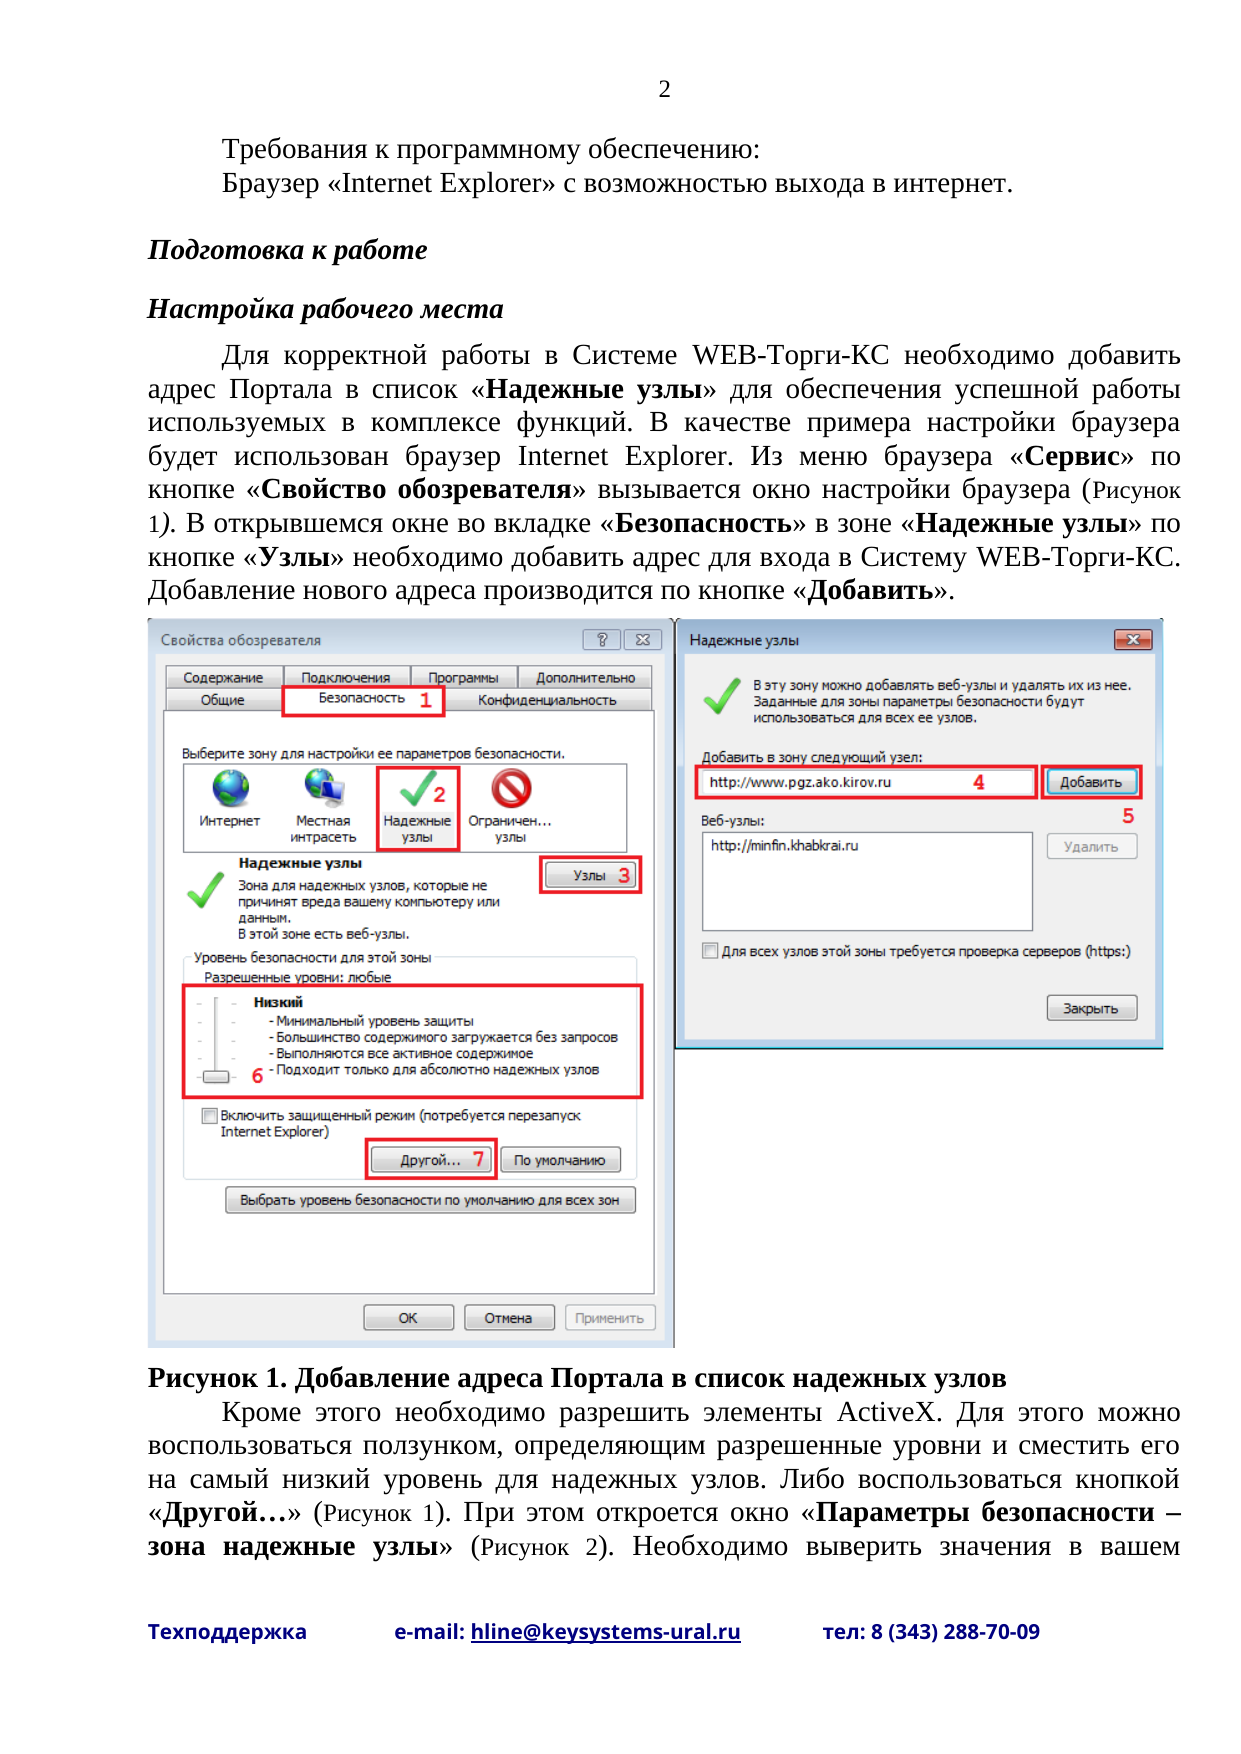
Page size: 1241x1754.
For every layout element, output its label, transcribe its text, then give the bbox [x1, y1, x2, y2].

text Настройка рабочего места [147, 291, 1181, 325]
text Кроме этого необходимо разрешить элементы ActiveX. Для этого можно воспользоваться ползунком, определяющим разрешенные уровни и сместить его на самый низкий уровень для надежных узлов. Либо воспользоваться кнопкой «Другой…» (Рисунок 1). При этом откроется окно «Параметры безопасности – зона надежные узлы» (Рисунок 2). Необходимо выверить значения в вашем [148, 1394, 1181, 1562]
text Браузер «Internet Explorer» с возможностью выхода в интернет. [148, 165, 1181, 198]
text Для корректной работы в Системе WEB-Торги-КС необходимо добавить адрес Портала в список «Надежные узлы» для обеспечения успешной работы используемых в комплексе функций. В качестве примера настройки браузера будет использован браузер Internet Explorer. Из меню браузера «Сервис» по кнопке «Свойство обозревателя» вызывается окно настройки браузера (Рисунок 1). В открывшемся окне во вкладке «Безопасность» в зоне «Надежные узлы» по кнопке «Узлы» необходимо добавить адрес для входа в Систему WEB-Торги-КС. Добавление нового адреса производится по кнопке «Добавить». [148, 337, 1181, 606]
text Рисунок 1. Добавление адреса Портала в список надежных узлов [148, 1360, 1181, 1394]
text Подготовка к работе [148, 232, 1181, 266]
text Требования к программному обеспечению: [148, 131, 1181, 165]
